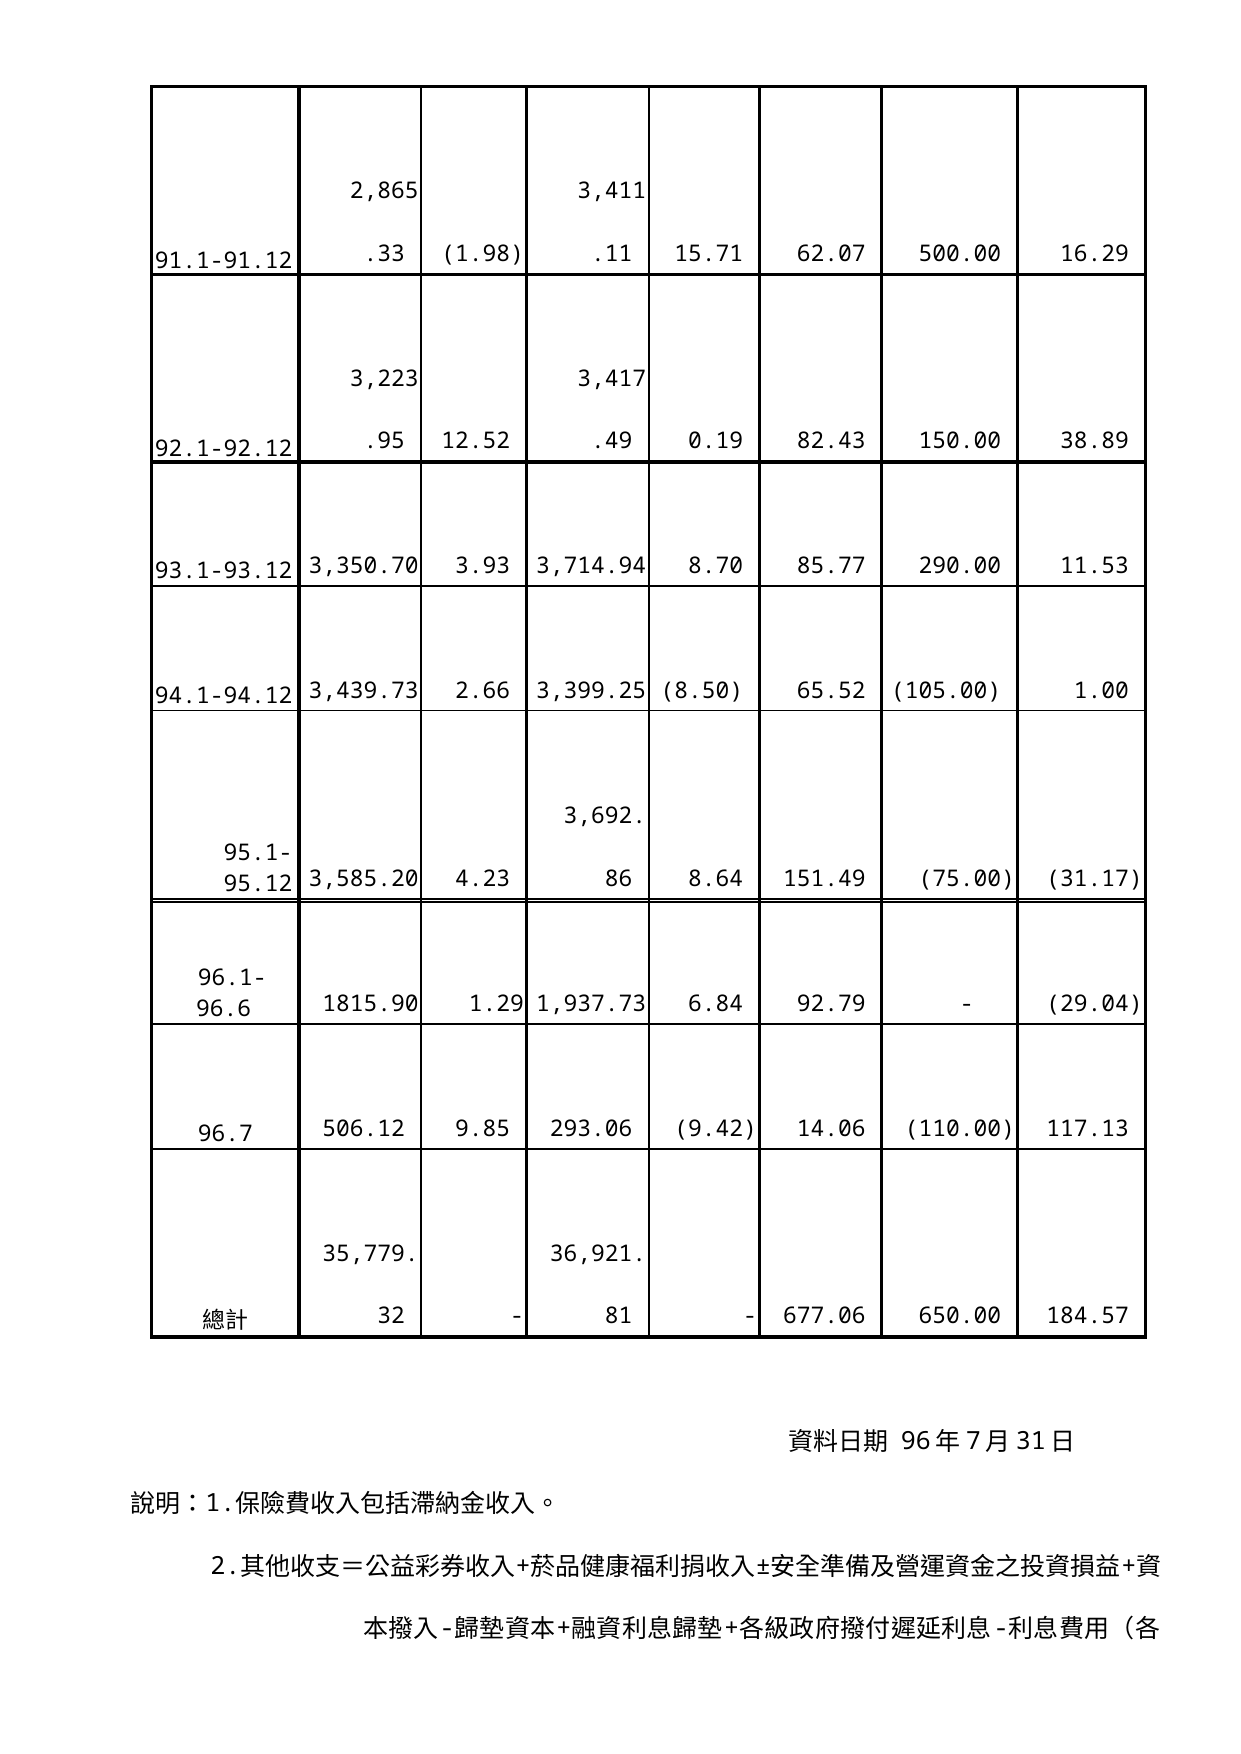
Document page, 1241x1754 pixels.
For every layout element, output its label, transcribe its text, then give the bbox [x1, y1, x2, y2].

table_cell 184.57 [1019, 1150, 1144, 1335]
table_cell (29.04) [1019, 903, 1144, 1023]
table_cell 3,223.95 [301, 276, 420, 460]
table_cell 8.70 [650, 464, 758, 585]
table_cell 151.49 [761, 711, 880, 898]
table_cell 500.00 [883, 88, 1016, 273]
table_cell 1.29 [422, 903, 525, 1023]
table_cell 3,439.73 [301, 587, 420, 710]
table_cell 3,417.49 [528, 276, 648, 460]
table_cell 38.89 [1019, 276, 1144, 460]
table_cell 677.06 [761, 1150, 880, 1335]
table_cell 16.29 [1019, 88, 1144, 273]
table_cell 96.7 [153, 1025, 297, 1148]
table_cell 62.07 [761, 88, 880, 273]
table_cell (31.17) [1019, 711, 1144, 898]
table_cell 1.00 [1019, 587, 1144, 710]
table_cell 0.19 [650, 276, 758, 460]
table_cell (110.00) [883, 1025, 1016, 1148]
table_cell 36,921.81 [528, 1150, 648, 1335]
table_cell 8.64 [650, 711, 758, 898]
table_cell 1815.90 [301, 903, 420, 1023]
table_cell 94.1-94.12 [153, 587, 297, 710]
table_cell (9.42) [650, 1025, 758, 1148]
table_cell 3,714.94 [528, 464, 648, 585]
table_cell 95.1-95.12 [153, 711, 297, 898]
table_cell (1.98) [422, 88, 525, 273]
table_cell - [650, 1150, 758, 1335]
table_cell (75.00) [883, 711, 1016, 898]
table_cell 4.23 [422, 711, 525, 898]
table_cell 85.77 [761, 464, 880, 585]
table_cell 15.71 [650, 88, 758, 273]
table_cell 6.84 [650, 903, 758, 1023]
table_cell 9.85 [422, 1025, 525, 1148]
table_cell 總計 [153, 1150, 297, 1335]
table_cell 1,937.73 [528, 903, 648, 1023]
table_cell 3,399.25 [528, 587, 648, 710]
table_cell 96.1-96.6 [153, 903, 297, 1023]
table_cell 3,692.86 [528, 711, 648, 898]
table_cell 91.1-91.12 [153, 88, 297, 273]
table_cell - [883, 903, 1016, 1023]
table_cell 650.00 [883, 1150, 1016, 1335]
table_cell 12.52 [422, 276, 525, 460]
text 說明：1.保險費收入包括滯納金收入。 [105, 1460, 1161, 1523]
table_cell 3,585.20 [301, 711, 420, 898]
table_cell 150.00 [883, 276, 1016, 460]
table_cell 3,411.11 [528, 88, 648, 273]
text 資料日期 96年7月31日 [130, 1398, 1076, 1460]
table_cell 11.53 [1019, 464, 1144, 585]
table_cell (8.50) [650, 587, 758, 710]
table_cell 65.52 [761, 587, 880, 710]
table_cell 506.12 [301, 1025, 420, 1148]
table_cell (105.00) [883, 587, 1016, 710]
table_cell 3,350.70 [301, 464, 420, 585]
table_cell 14.06 [761, 1025, 880, 1148]
table_cell 92.79 [761, 903, 880, 1023]
table_cell 3.93 [422, 464, 525, 585]
table_cell 117.13 [1019, 1025, 1144, 1148]
table_cell 290.00 [883, 464, 1016, 585]
table_cell 2,865.33 [301, 88, 420, 273]
text 2.其他收支＝公益彩券收入+菸品健康福利捐收入±安全準備及營運資金之投資損益+資本撥入-歸墊資本+融資利息歸墊+各級政府撥付遲延利息-利息費用（各 [210, 1523, 1161, 1648]
table_cell 93.1-93.12 [153, 464, 297, 585]
table_cell 82.43 [761, 276, 880, 460]
table_cell 35,779.32 [301, 1150, 420, 1335]
table_cell - [422, 1150, 525, 1335]
table_cell 92.1-92.12 [153, 276, 297, 460]
table_cell 2.66 [422, 587, 525, 710]
table_cell 293.06 [528, 1025, 648, 1148]
